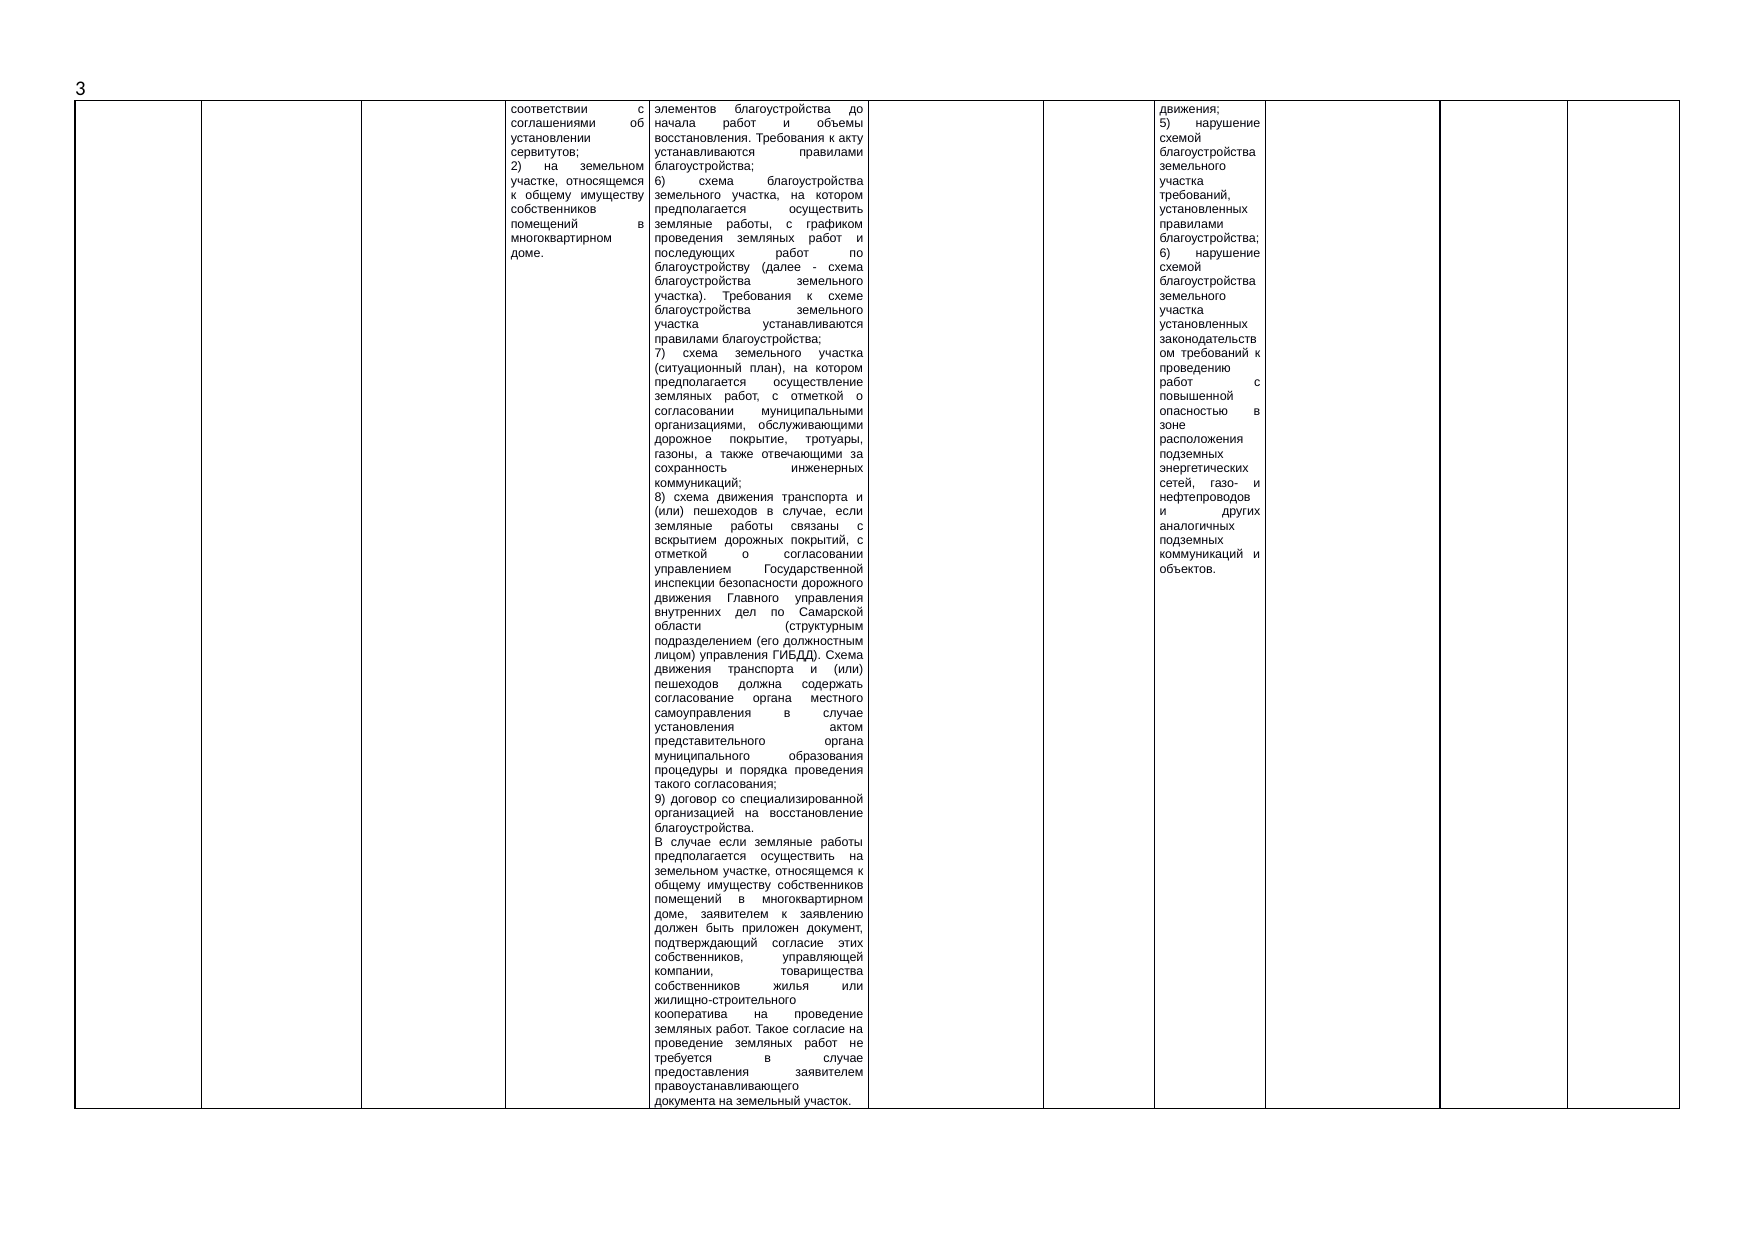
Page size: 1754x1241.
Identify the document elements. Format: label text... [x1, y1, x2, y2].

table_cell соответствии с соглашениями об установлении сервитутов; 2) на земельном участке, относящемся к общему имуществу собственников помещений в многоквартирном доме. [506, 101, 649, 1108]
table_cell [1044, 101, 1154, 1108]
table_cell [1441, 101, 1567, 1108]
table_cell [362, 101, 505, 1108]
table_cell [202, 101, 361, 1108]
table_cell движения; 5) нарушение схемой благоустройства земельного участка требований, установленных правилами благоустройства; 6) нарушение схемой благоустройства земельного участка установленных законодательством требований к проведению работ с повышенной опасностью в зоне расположения подземных энергетических сетей, газо- и нефтепроводов и других аналогичных подземных коммуникаций и объектов. [1155, 101, 1265, 1108]
table_cell [1266, 101, 1439, 1108]
table_cell элементов благоустройства до начала работ и объемы восстановления. Требования к акту устанавливаются правилами благоустройства; 6) схема благоустройства земельного участка, на котором предполагается осуществить земляные работы, с графиком проведения земляных работ и последующих работ по благоустройству (далее - схема благоустройства земельного участка). Требования к схеме благоустройства земельного участка устанавливаются правилами благоустройства; 7) схема земельного участка (ситуационный план), на котором предполагается осуществление земляных работ, с отметкой о согласовании муниципальными организациями, обслуживающими дорожное покрытие, тротуары, газоны, а также отвечающими за сохранность инженерных коммуникаций; 8) схема движения транспорта и (или) пешеходов в случае, если земляные работы связаны с вскрытием дорожных покрытий, с отметкой о согласовании управлением Государственной инспекции безопасности дорожного движения Главного управления внутренних дел по Самарской области (структурным подразделением (его должностным лицом) управления ГИБДД). Схема движения транспорта и (или) пешеходов должна содержать согласование органа местного самоуправления в случае установления актом представительного органа муниципального образования процедуры и порядка проведения такого согласования; 9) договор со специализированной организацией на восстановление благоустройства. В случае если земляные работы предполагается осуществить на земельном участке, относящемся к общему имуществу собственников помещений в многоквартирном доме, заявителем к заявлению должен быть приложен документ, подтверждающий согласие этих собственников, управляющей компании, товарищества собственников жилья или жилищно-строительного кооператива на проведение земляных работ. Такое согласие на проведение земляных работ не требуется в случае предоставления заявителем правоустанавливающего документа на земельный участок. [650, 101, 868, 1108]
table_cell [869, 101, 1043, 1108]
table_cell [1568, 101, 1679, 1108]
table_cell [76, 101, 201, 1108]
